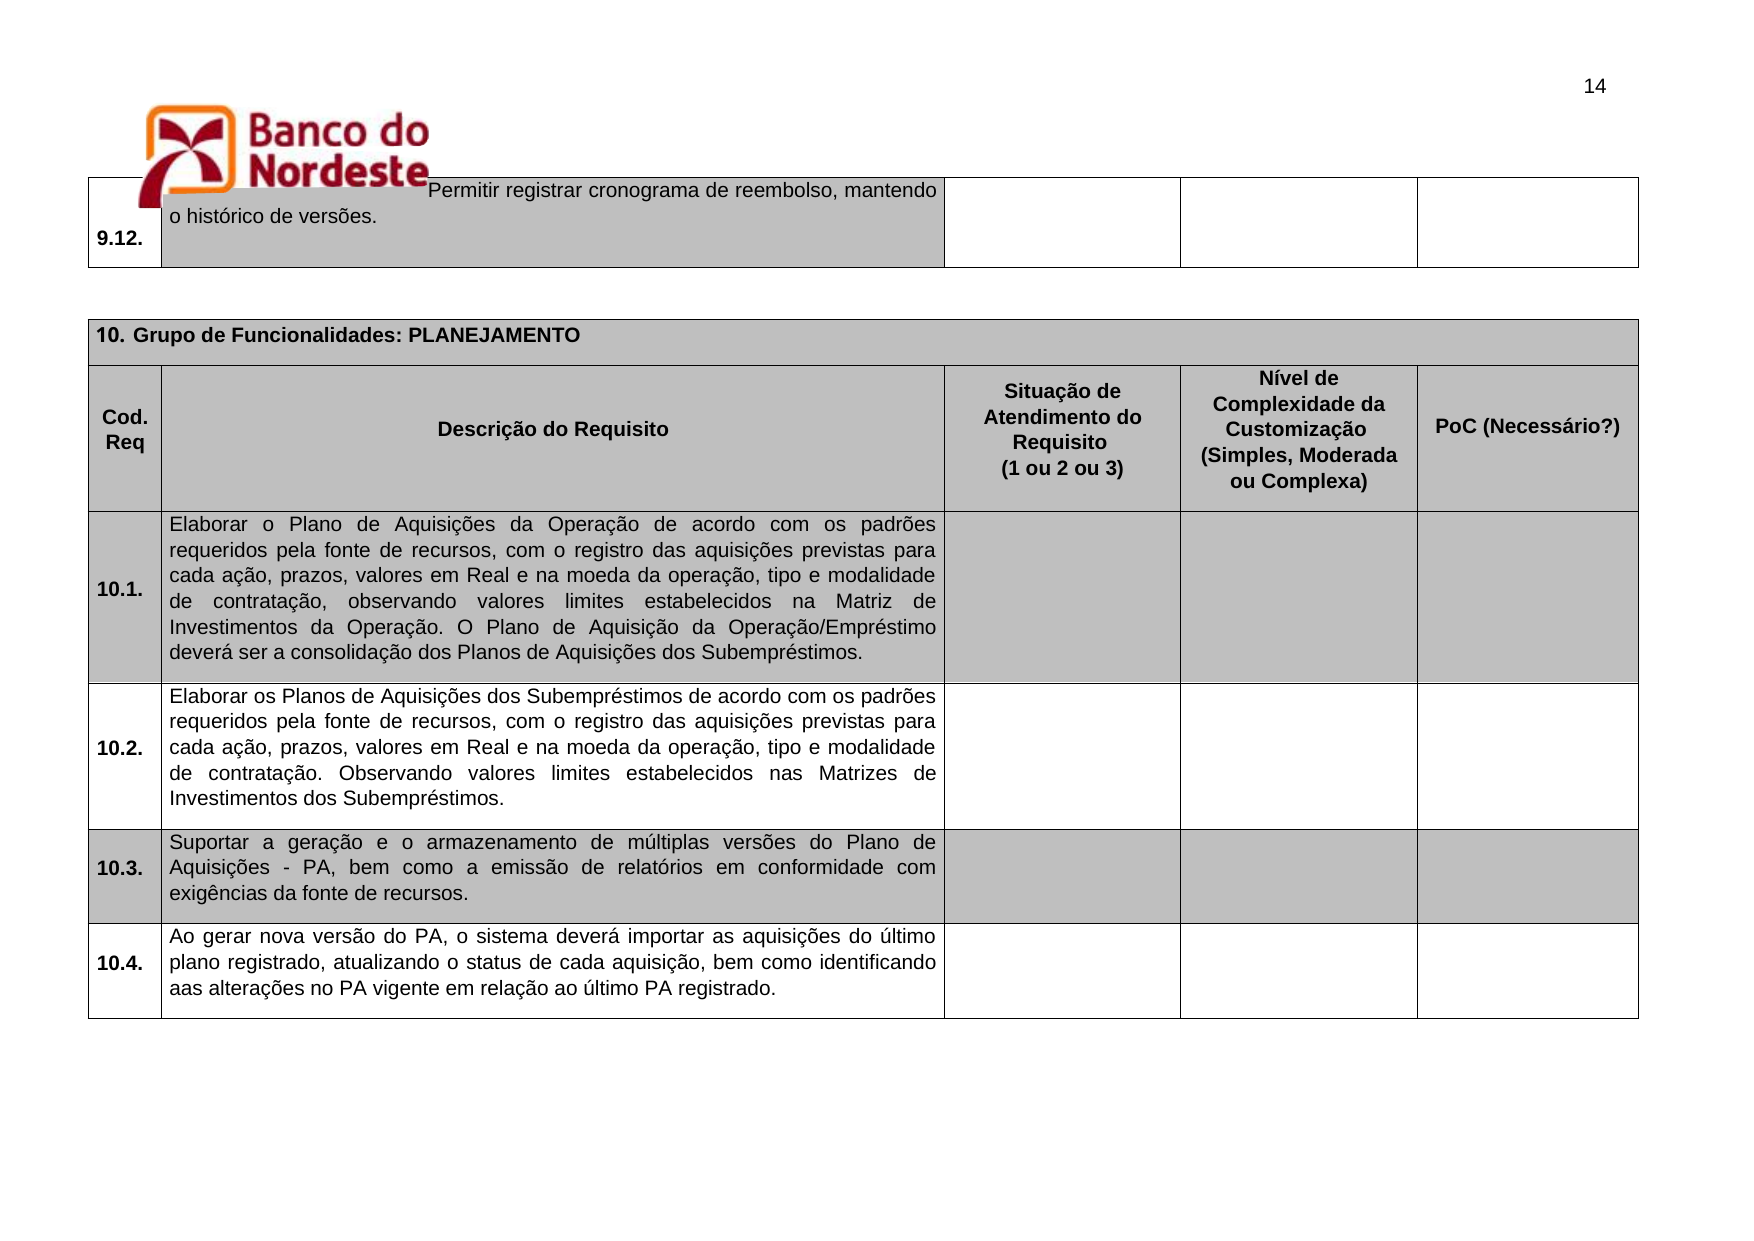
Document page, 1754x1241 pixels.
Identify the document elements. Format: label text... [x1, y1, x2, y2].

table_cell [89, 924, 161, 1018]
table_cell [1181, 684, 1417, 828]
table_cell Descrição do Requisito [162, 366, 944, 511]
table_cell [1181, 830, 1417, 923]
table_cell [945, 830, 1180, 923]
table_cell Nível de Complexidade da Customização (Simples, Moderada ou Complexa) [1181, 366, 1417, 511]
table_cell [89, 178, 161, 267]
table_cell [1418, 684, 1638, 828]
table_cell [1418, 512, 1638, 682]
table_cell [945, 512, 1180, 682]
table_cell [89, 684, 161, 828]
table_cell [1418, 924, 1638, 1018]
table_cell Ao gerar nova versão do PA, o sistema deverá importar as aquisições do último plano registrado, atualizando o status de cada aquisição, bem como identificando aas alterações no PA vigente em relação ao último PA registrado. [162, 924, 944, 1018]
table_cell Elaborar o Plano de Aquisições da Operação de acordo com os padrões requeridos pela fonte de recursos, com o registro das aquisições previstas para cada ação, prazos, valores em Real e na moeda da operação, tipo e modalidade de contratação, observando valores limites estabelecidos na Matriz de Investimentos da Operação. O Plano de Aquisição da Operação/Empréstimo deverá ser a consolidação dos Planos de Aquisições dos Subempréstimos. [162, 512, 944, 682]
table_cell Cod. Req [89, 366, 161, 511]
table_cell [1181, 512, 1417, 682]
table_cell [89, 512, 161, 682]
table_cell PoC (Necessário?) [1418, 366, 1638, 511]
table_header Grupo de Funcionalidades: PLANEJAMENTO [89, 320, 1638, 365]
table_cell [1418, 178, 1638, 267]
table_cell [1181, 178, 1417, 267]
table_cell [945, 684, 1180, 828]
table_cell Situação de Atendimento do Requisito (1 ou 2 ou 3) [945, 366, 1180, 511]
table_cell Suportar a geração e o armazenamento de múltiplas versões do Plano de Aquisições - PA, bem como a emissão de relatórios em conformidade com exigências da fonte de recursos. [162, 830, 944, 923]
table_cell Elaborar os Planos de Aquisições dos Subempréstimos de acordo com os padrões requeridos pela fonte de recursos, com o registro das aquisições previstas para cada ação, prazos, valores em Real e na moeda da operação, tipo e modalidade de contratação. Observando valores limites estabelecidos nas Matrizes de Investimentos dos Subempréstimos. [162, 684, 944, 828]
table_cell [945, 924, 1180, 1018]
table_cell [945, 178, 1180, 267]
table_cell [89, 830, 161, 923]
table_cell Permitir registrar cronograma de reembolso, mantendo o histórico de versões. [162, 178, 944, 267]
table_cell [1181, 924, 1417, 1018]
table_cell [1418, 830, 1638, 923]
